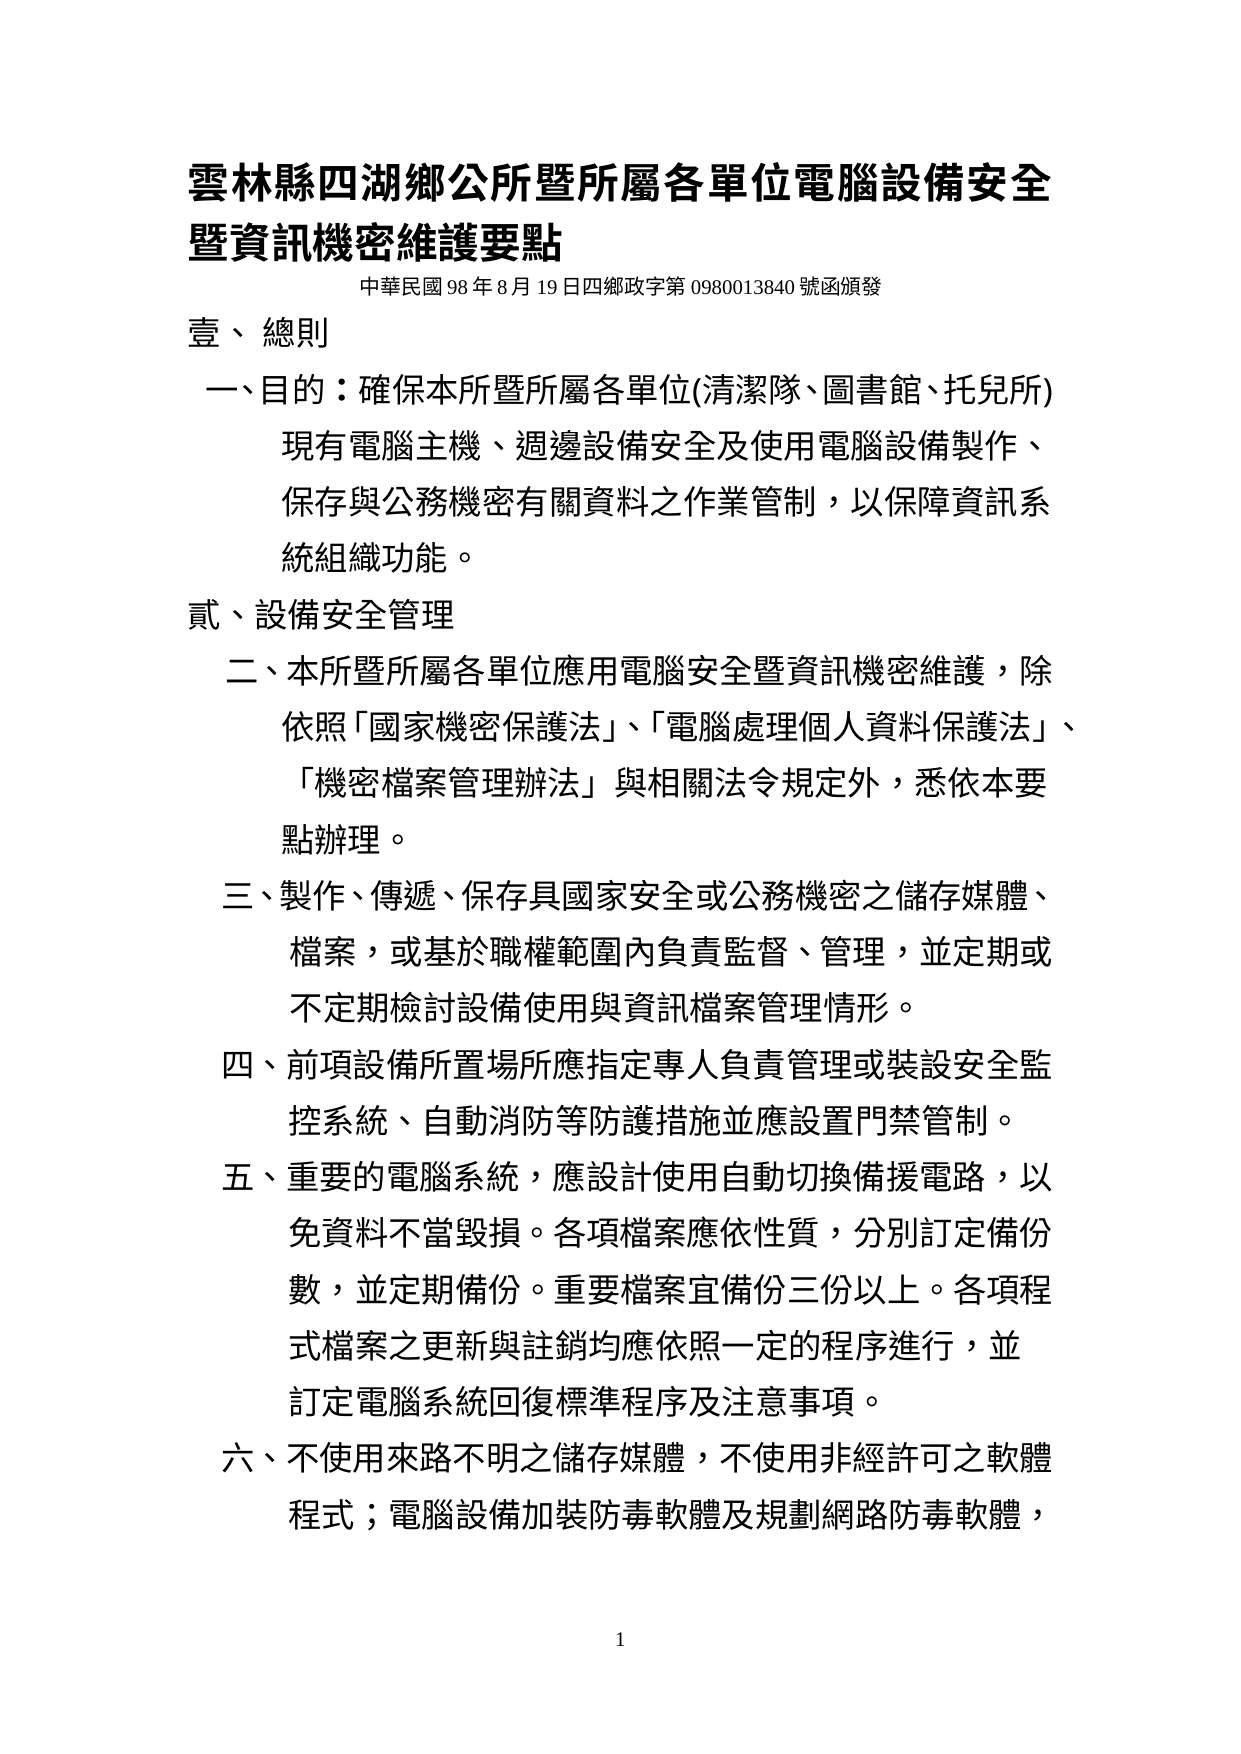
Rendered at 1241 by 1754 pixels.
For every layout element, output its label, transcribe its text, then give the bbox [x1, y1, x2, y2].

text 二、本所暨所屬各單位應用電腦安全暨資訊機密維護，除依照「國家機密保護法」、「電腦處理個人資料保護法」、「機密檔案管理辦法」與相關法令規定外，悉依本要點辦理。 [225, 638, 1053, 863]
subtitle 四、前項設備所置場所應指定專人負責管理或裝設安全監控系統、自動消防等防護措施並應設置門禁管制。 [221, 1032, 1053, 1144]
subtitle 六、不使用來路不明之儲存媒體，不使用非經許可之軟體程式；電腦設備加裝防毒軟體及規劃網路防毒軟體， [221, 1426, 1053, 1538]
text 一、目的：確保本所暨所屬各單位(清潔隊、圖書館、托兒所)現有電腦主機、週邊設備安全及使用電腦設備製作、保存與公務機密有關資料之作業管制，以保障資訊系統組織功能。 [187, 357, 1053, 582]
list 總則 [187, 301, 1053, 357]
text 中華民國98年8月19日四鄉政字第0980013840號函頒發 [187, 271, 1053, 301]
subtitle 三、製作、傳遞、保存具國家安全或公務機密之儲存媒體、檔案，或基於職權範圍內負責監督、管理，並定期或不定期檢討設備使用與資訊檔案管理情形。 [221, 863, 1053, 1032]
subtitle 貳、設備安全管理 [187, 582, 1053, 638]
text 雲林縣四湖鄉公所暨所屬各單位電腦設備安全暨資訊機密維護要點 [187, 150, 1053, 271]
subtitle 五、重要的電腦系統，應設計使用自動切換備援電路，以免資料不當毀損。各項檔案應依性質，分別訂定備份數，並定期備份。重要檔案宜備份三份以上。各項程式檔案之更新與註銷均應依照一定的程序進行，並訂定電腦系統回復標準程序及注意事項。 [221, 1144, 1053, 1426]
